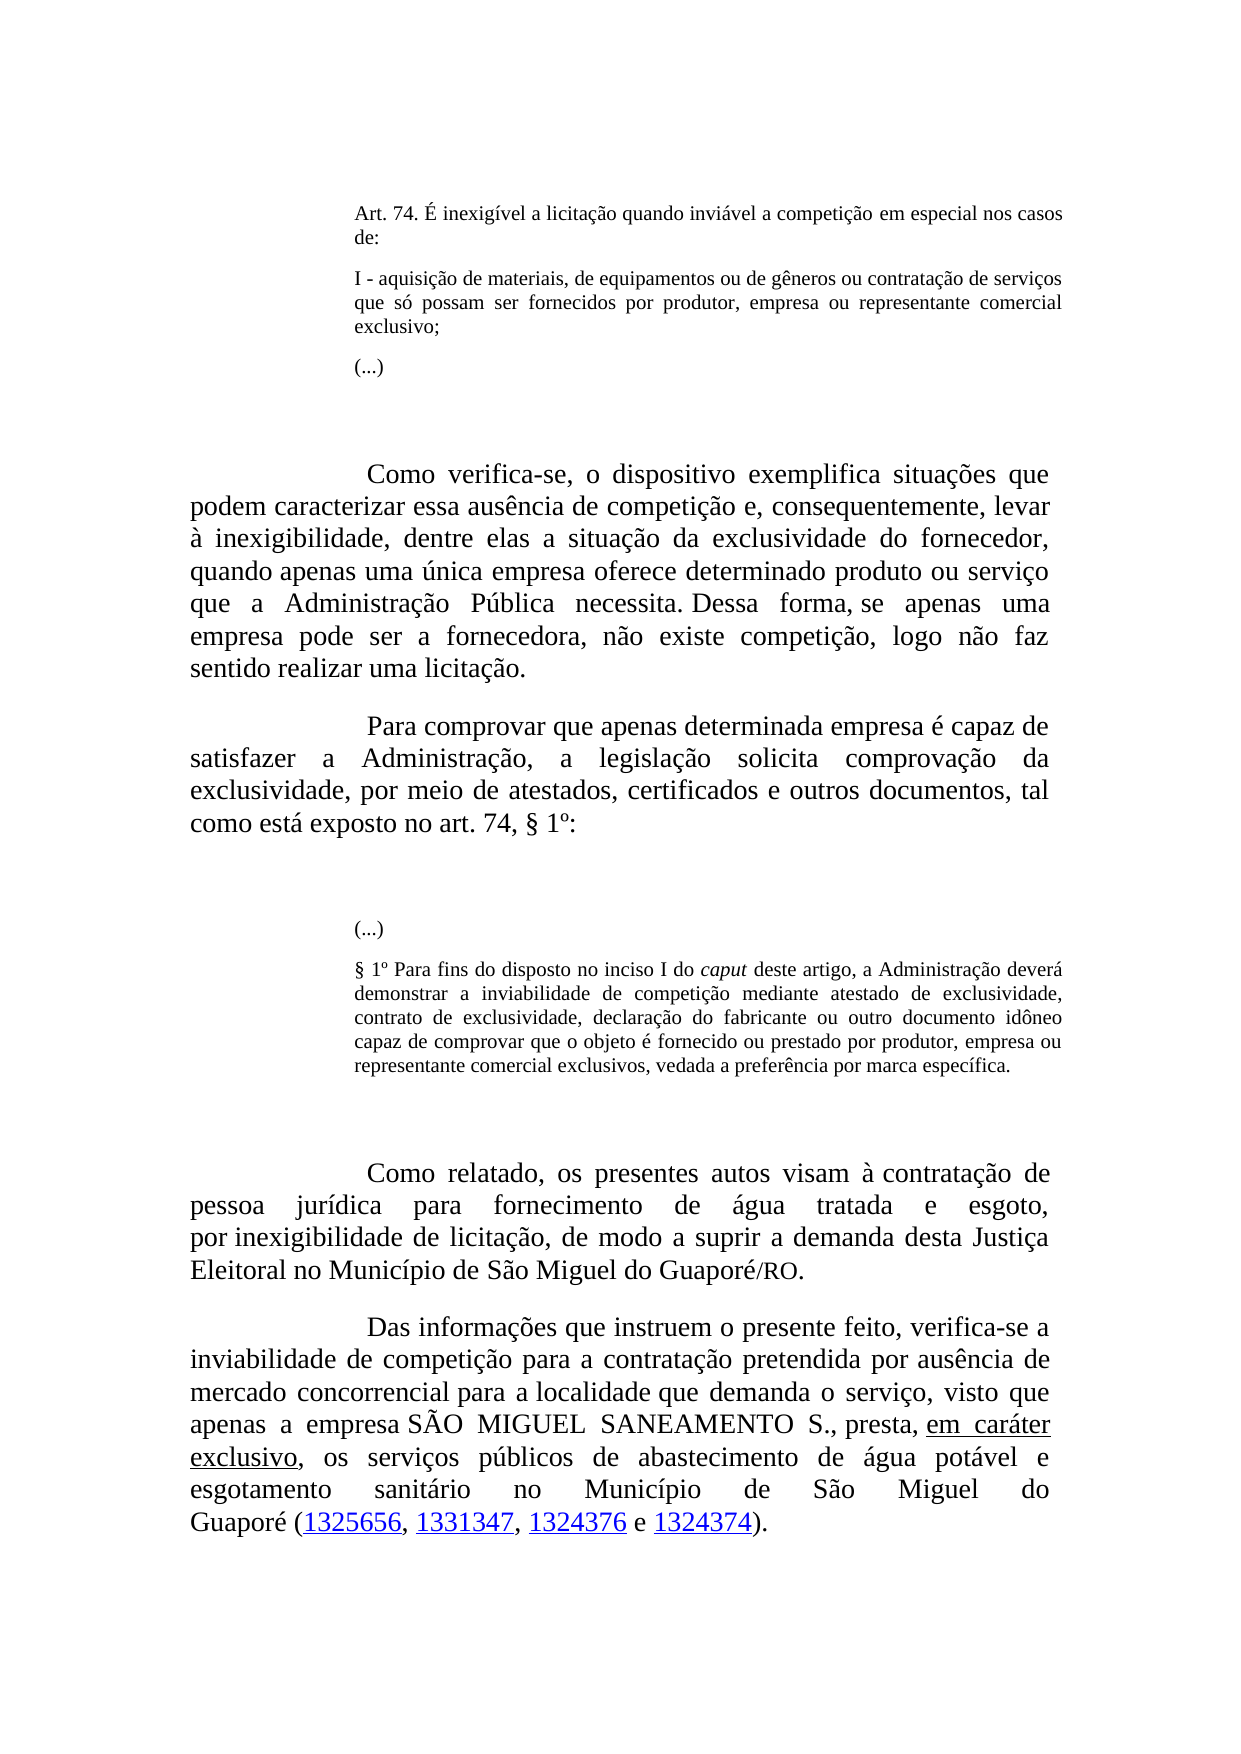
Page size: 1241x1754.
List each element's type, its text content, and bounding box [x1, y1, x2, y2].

text Como relatado, os presentes autos visam à contratação de pessoa jurídica para fornecimento de água tratada e esgoto, por inexigibilidade de licitação, de modo a suprir a demanda desta Justiça Eleitoral no Município de São Miguel do Guaporé/RO. [190, 1156, 1051, 1285]
text Art. 74. É inexigível a licitação quando inviável a competição em especial nos casos de: [354, 201, 1063, 249]
text I - aquisição de materiais, de equipamentos ou de gêneros ou contratação de serviços que só possam ser fornecidos por produtor, empresa ou representante comercial exclusivo; [354, 266, 1063, 338]
text Das informações que instruem o presente feito, verifica-se a inviabilidade de competição para a contratação pretendida por ausência de mercado concorrencial para a localidade que demanda o serviço, visto que apenas a empresa SÃO MIGUEL SANEAMENTO S., presta, em caráter exclusivo, os serviços públicos de abastecimento de água potável e esgotamento sanitário no Município de São Miguel do Guaporé (1325656, 1331347, 1324376 e 1324374). [190, 1310, 1051, 1537]
text (...) [354, 354, 1063, 378]
text (...) [354, 916, 1063, 940]
text Como verifica-se, o dispositivo exemplifica situações que podem caracterizar essa ausência de competição e, consequentemente, levar à inexigibilidade, dentre elas a situação da exclusividade do fornecedor, quando apenas uma única empresa oferece determinado produto ou serviço que a Administração Pública necessita. Dessa forma, se apenas uma empresa pode ser a fornecedora, não existe competição, logo não faz sentido realizar uma licitação. [190, 457, 1051, 683]
text § 1º Para fins do disposto no inciso I do caput deste artigo, a Administração deverá demonstrar a inviabilidade de competição mediante atestado de exclusividade, contrato de exclusividade, declaração do fabricante ou outro documento idôneo capaz de comprovar que o objeto é fornecido ou prestado por produtor, empresa ou representante comercial exclusivos, vedada a preferência por marca específica. [354, 957, 1063, 1077]
text Para comprovar que apenas determinada empresa é capaz de satisfazer a Administração, a legislação solicita comprovação da exclusividade, por meio de atestados, certificados e outros documentos, tal como está exposto no art. 74, § 1º: [190, 708, 1051, 838]
